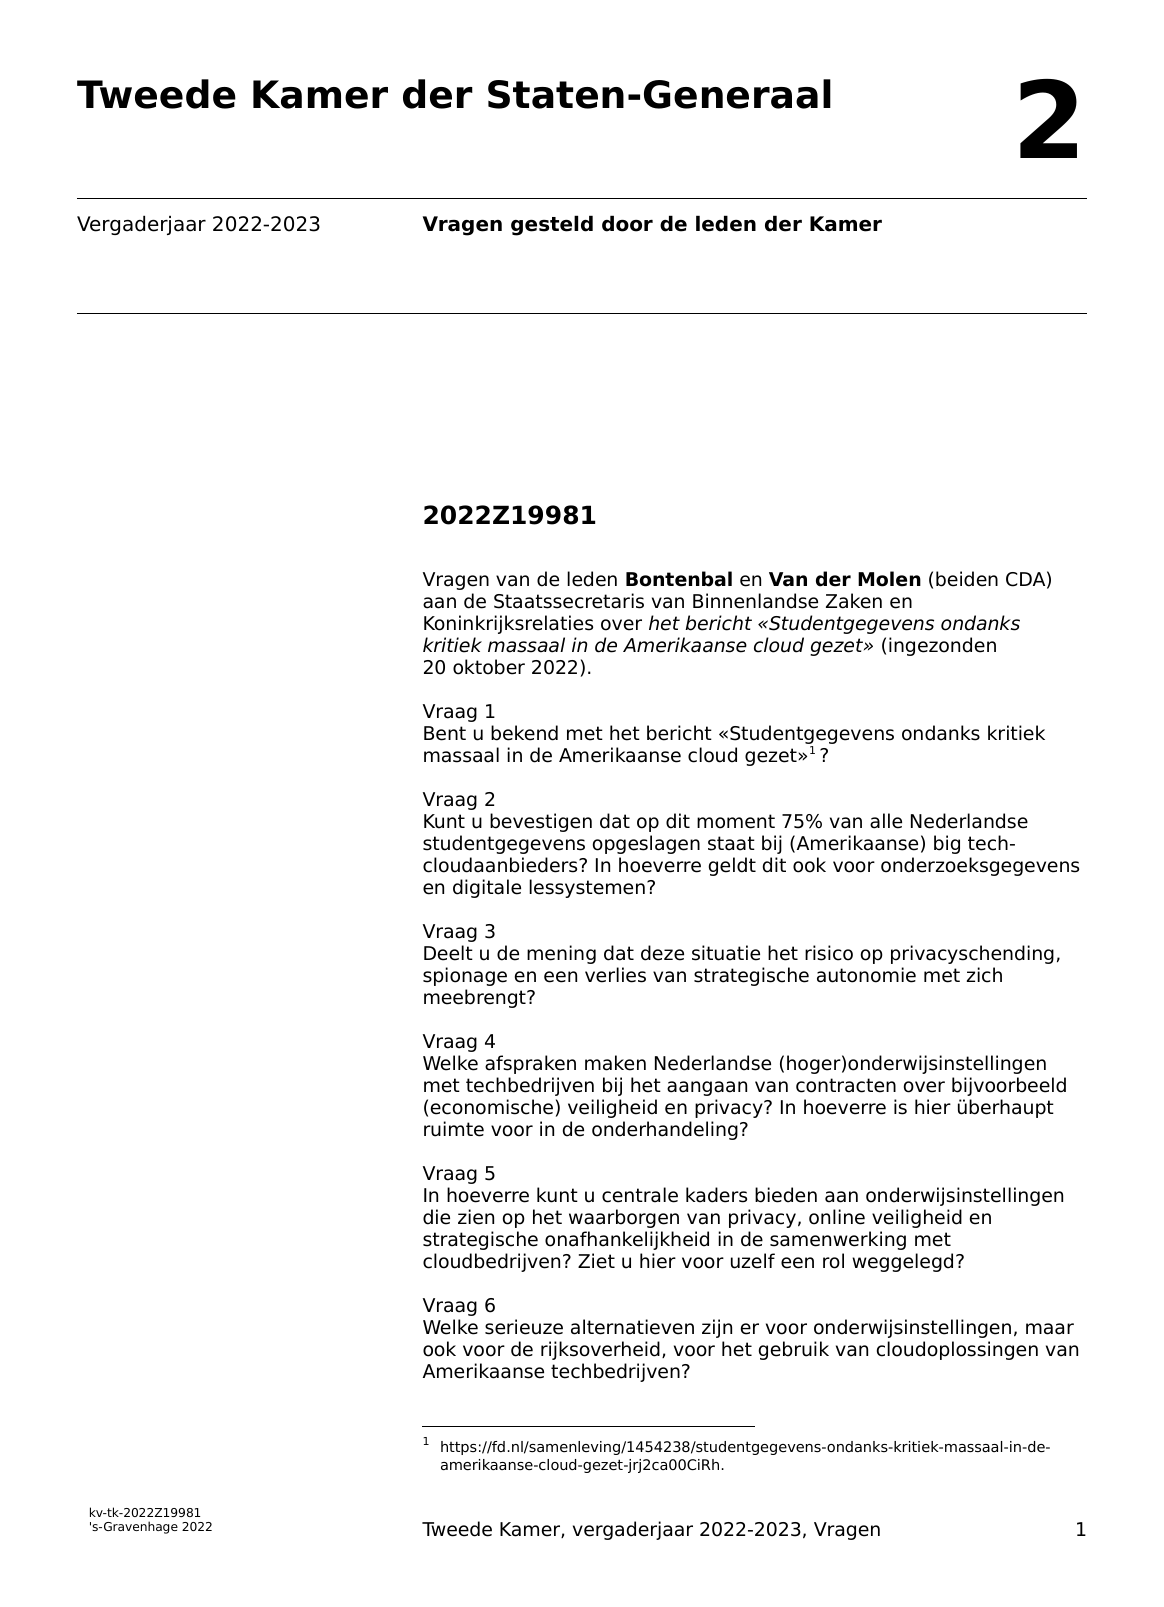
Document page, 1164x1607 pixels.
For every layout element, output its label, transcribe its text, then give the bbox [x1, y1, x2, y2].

text Vraag 3 [422, 921, 1087, 943]
text 2022Z19981 [422, 501, 1087, 531]
text Vraag 2 [422, 789, 1087, 811]
text Deelt u de mening dat deze situatie het risico op privacyschending, spionage en een verlies van strategische autonomie met zich meebrengt? [422, 943, 1087, 1009]
text Kunt u bevestigen dat op dit moment 75% van alle Nederlandse studentgegevens opgeslagen staat bij (Amerikaanse) big tech-cloudaanbieders? In hoeverre geldt dit ook voor onderzoeksgegevens en digitale lessystemen? [422, 811, 1087, 899]
table_cell Vergaderjaar 2022-2023 [77, 199, 422, 313]
text Vraag 5 [422, 1163, 1087, 1185]
table_header 2 [886, 59, 1087, 198]
text https://fd.nl/samenleving/1454238/studentgegevens-ondanks-kritiek-massaal-in-de-amerikaanse-cloud-gezet-jrj2ca00CiRh. [422, 1435, 1087, 1474]
text 's-Gravenhage 2022 [88, 1520, 323, 1534]
text kv-tk-2022Z19981 [88, 1506, 323, 1520]
table_header Tweede Kamer der Staten-Generaal [77, 59, 886, 198]
text Vragen van de leden Bontenbal en Van der Molen (beiden CDA) aan de Staatssecretaris van Binnenlandse Zaken en Koninkrijksrelaties over het bericht «Studentgegevens ondanks kritiek massaal in de Amerikaanse cloud gezet» (ingezonden 20 oktober 2022). [422, 569, 1087, 679]
text Welke serieuze alternatieven zijn er voor onderwijsinstellingen, maar ook voor de rijksoverheid, voor het gebruik van cloudoplossingen van Amerikaanse techbedrijven? [422, 1317, 1087, 1383]
text Welke afspraken maken Nederlandse (hoger)onderwijsinstellingen met techbedrijven bij het aangaan van contracten over bijvoorbeeld (economische) veiligheid en privacy? In hoeverre is hier überhaupt ruimte voor in de onderhandeling? [422, 1053, 1087, 1141]
table_cell Vragen gesteld door de leden der Kamer [422, 199, 1087, 313]
text Vraag 1 [422, 701, 1087, 723]
text Vraag 6 [422, 1295, 1087, 1317]
text Bent u bekend met het bericht «Studentgegevens ondanks kritiek massaal in de Amerikaanse cloud gezet»? [422, 723, 1087, 767]
text In hoeverre kunt u centrale kaders bieden aan onderwijsinstellingen die zien op het waarborgen van privacy, online veiligheid en strategische onafhankelijkheid in de samenwerking met cloudbedrijven? Ziet u hier voor uzelf een rol weggelegd? [422, 1185, 1087, 1273]
text Vraag 4 [422, 1031, 1087, 1053]
